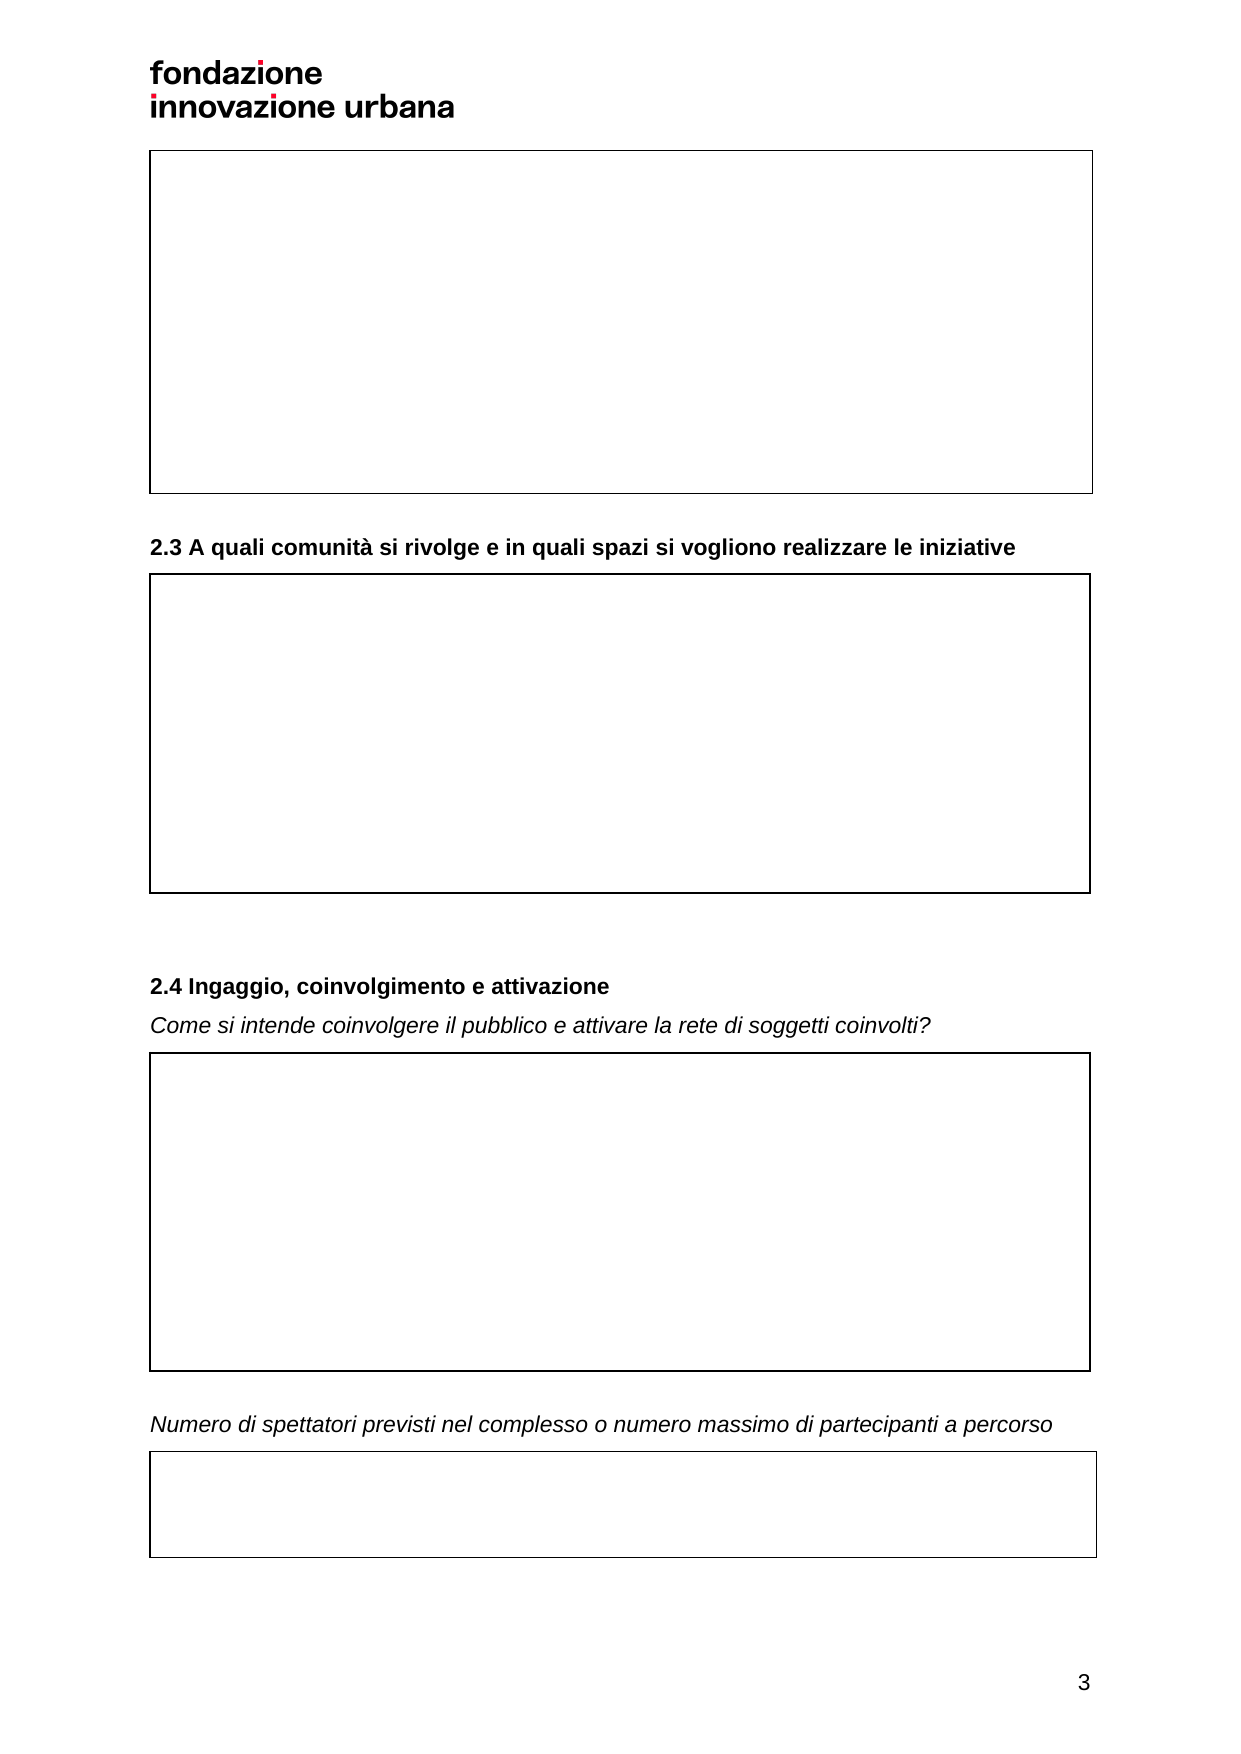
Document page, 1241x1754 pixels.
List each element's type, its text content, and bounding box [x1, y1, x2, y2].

text 2.4 Ingaggio, coinvolgimento e attivazione [150, 973, 1090, 999]
table_header [151, 151, 1092, 493]
table_header [151, 575, 1089, 892]
text 2.3 A quali comunità si rivolge e in quali spazi si vogliono realizzare le iniziative [150, 534, 1090, 560]
text Come si intende coinvolgere il pubblico e attivare la rete di soggetti coinvolti? [150, 1012, 1090, 1038]
table_header [151, 1452, 1096, 1557]
table_header [151, 1054, 1089, 1370]
text Numero di spettatori previsti nel complesso o numero massimo di partecipanti a percorso [150, 1411, 1090, 1438]
picture [150, 60, 466, 118]
